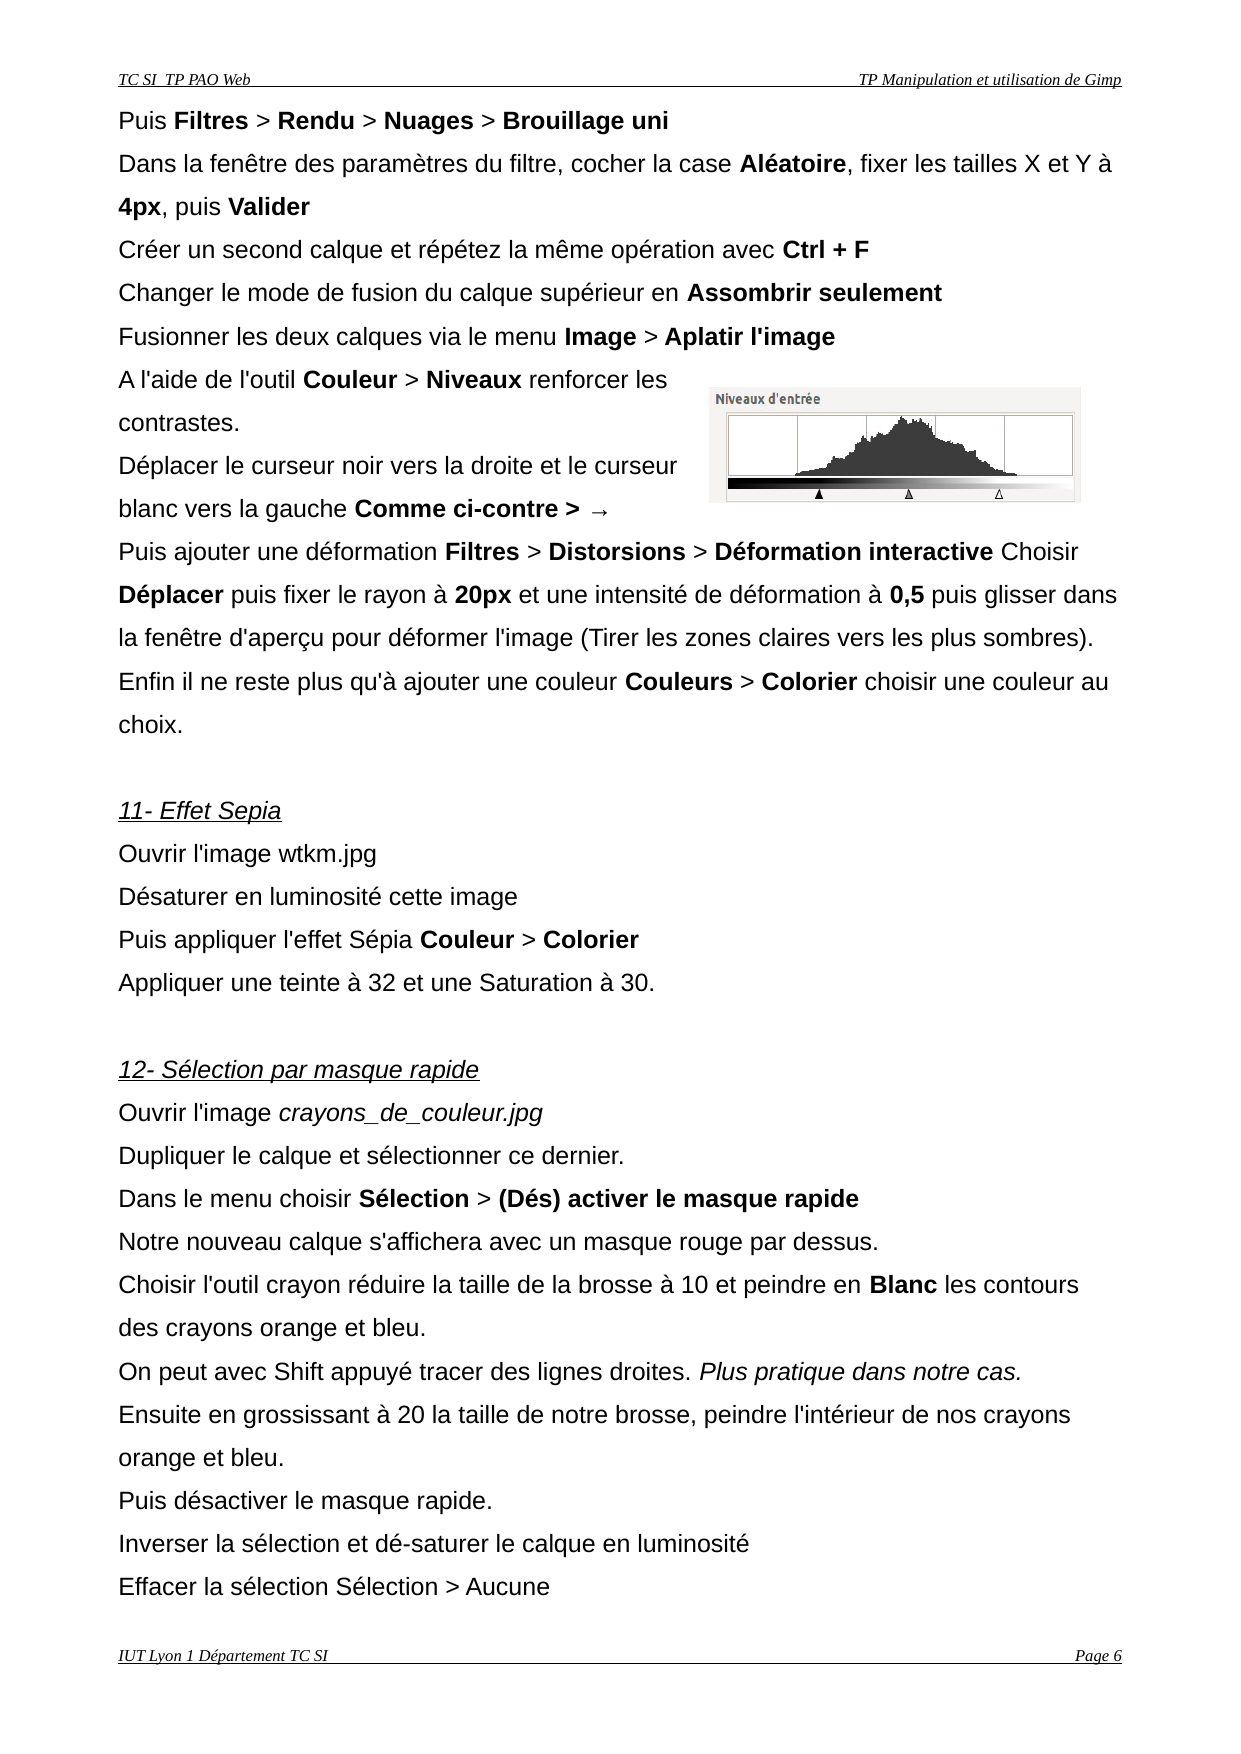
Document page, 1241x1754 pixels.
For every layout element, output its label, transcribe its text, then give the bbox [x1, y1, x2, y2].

text Dupliquer le calque et sélectionner ce dernier. [118, 1141, 1122, 1170]
text Déplacer le curseur noir vers la droite et le curseur blanc vers la gauche Comme ci-contre > → [118, 451, 1122, 523]
text Changer le mode de fusion du calque supérieur en Assombrir seulement [118, 278, 1122, 307]
text Puis ajouter une déformation Filtres > Distorsions > Déformation interactive Choisir Déplacer puis fixer le rayon à 20px et une intensité de déformation à 0,5 puis glisser dans la fenêtre d'aperçu pour déformer l'image (Tirer les zones claires vers les plus sombres). [118, 537, 1122, 652]
text Puis appliquer l'effet Sépia Couleur > Colorier [118, 925, 1122, 954]
text Puis Filtres > Rendu > Nuages > Brouillage uni [118, 106, 1122, 135]
text Appliquer une teinte à 32 et une Saturation à 30. [118, 968, 1122, 997]
text Enfin il ne reste plus qu'à ajouter une couleur Couleurs > Colorier choisir une couleur au choix. [118, 667, 1122, 738]
text Inverser la sélection et dé-saturer le calque en luminosité [118, 1529, 1122, 1558]
text Ouvrir l'image crayons_de_couleur.jpg [118, 1098, 1122, 1127]
text Dans le menu choisir Sélection > (Dés) activer le masque rapide [118, 1184, 1122, 1213]
text 12- Sélection par masque rapide [118, 1055, 1122, 1083]
text Ensuite en grossissant à 20 la taille de notre brosse, peindre l'intérieur de nos crayons orange et bleu. [118, 1400, 1122, 1472]
text Puis désactiver le masque rapide. [118, 1486, 1122, 1515]
text Fusionner les deux calques via le menu Image > Aplatir l'image [118, 322, 1122, 350]
text Effacer la sélection Sélection > Aucune [118, 1572, 1122, 1601]
picture [709, 387, 1081, 503]
text Choisir l'outil crayon réduire la taille de la brosse à 10 et peindre en Blanc les contours des crayons orange et bleu. [118, 1270, 1122, 1342]
text Ouvrir l'image wtkm.jpg [118, 839, 1122, 868]
text Créer un second calque et répétez la même opération avec Ctrl + F [118, 235, 1122, 264]
text Dans la fenêtre des paramètres du filtre, cocher la case Aléatoire, fixer les tailles X et Y à 4px, puis Valider [118, 149, 1122, 221]
text Désaturer en luminosité cette image [118, 882, 1122, 911]
text A l'aide de l'outil Couleur > Niveaux renforcer les contrastes. [118, 365, 1122, 437]
text On peut avec Shift appuyé tracer des lignes droites. Plus pratique dans notre cas. [118, 1357, 1122, 1385]
text Notre nouveau calque s'affichera avec un masque rouge par dessus. [118, 1227, 1122, 1256]
text 11- Effet Sepia [118, 796, 1122, 825]
